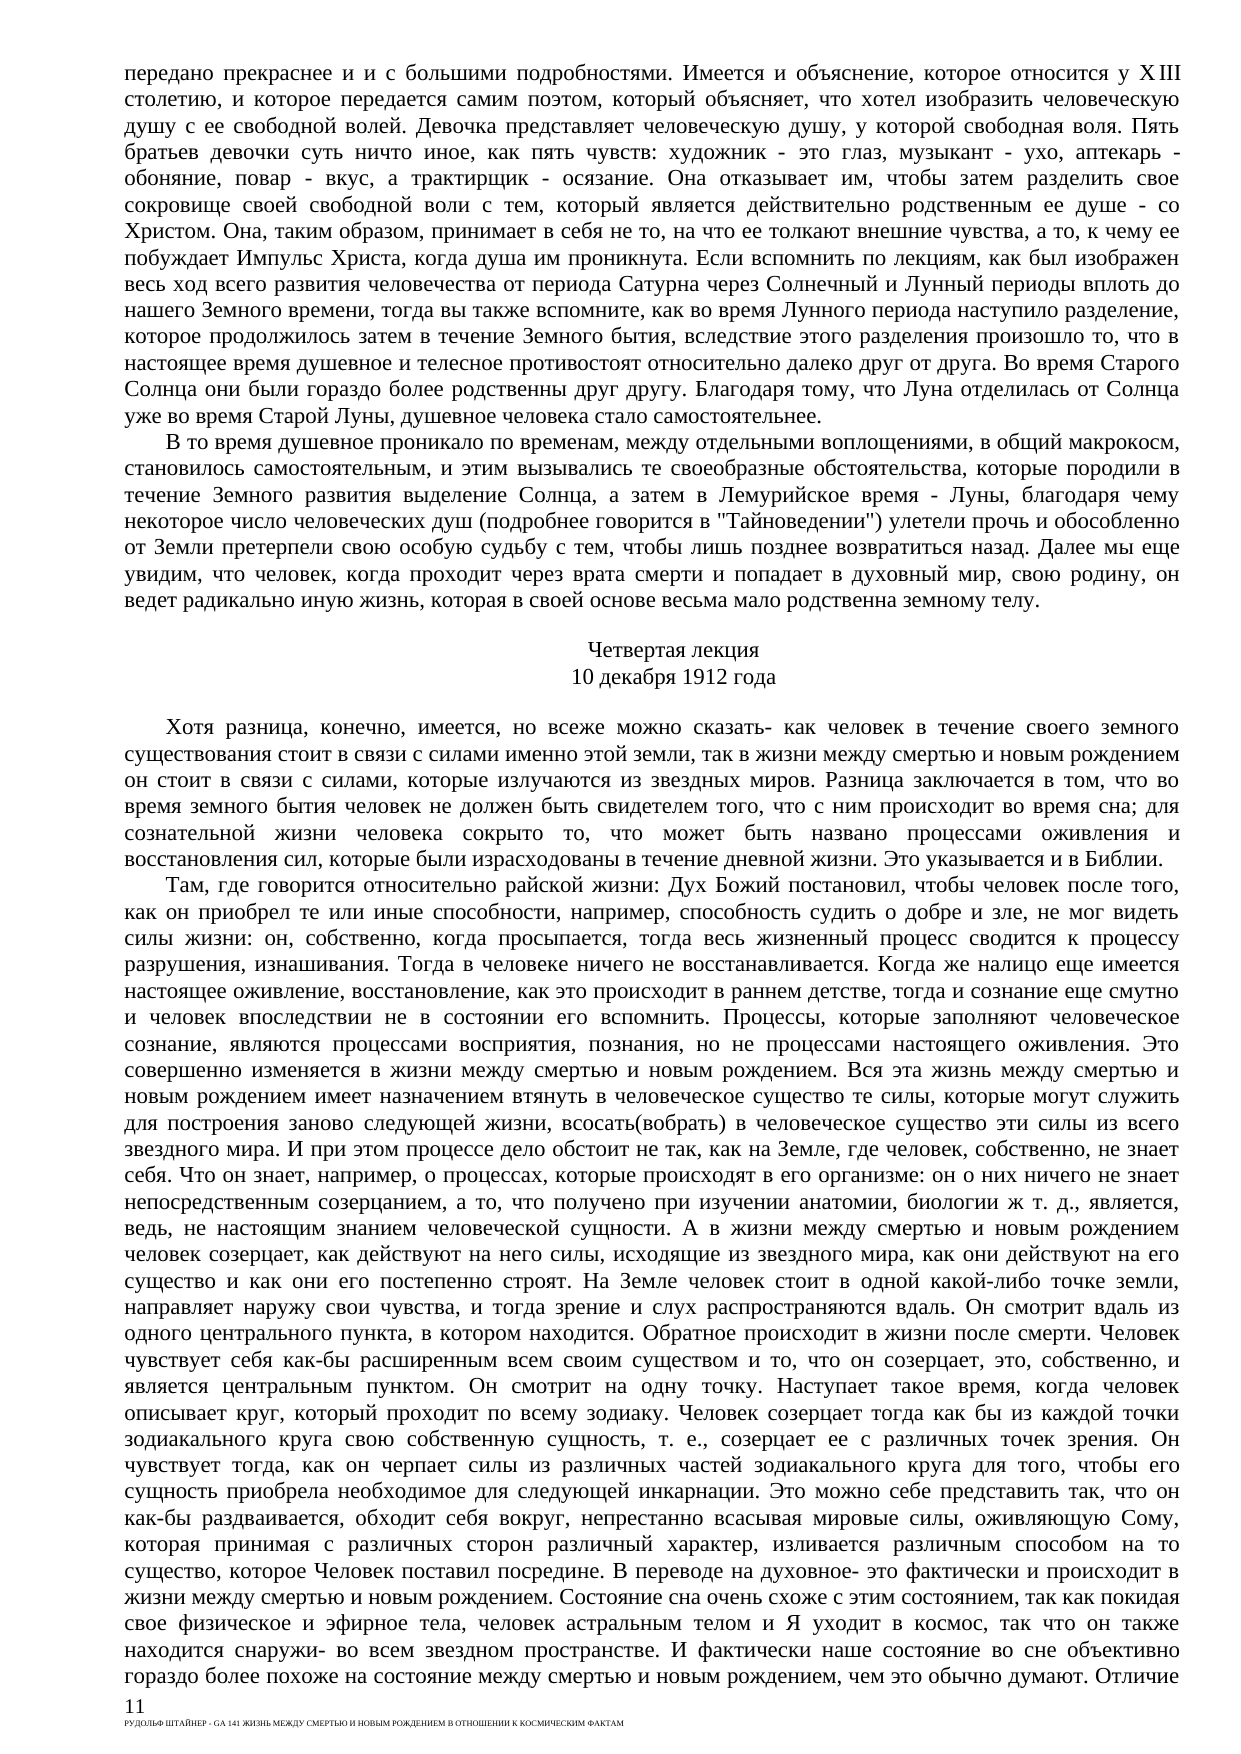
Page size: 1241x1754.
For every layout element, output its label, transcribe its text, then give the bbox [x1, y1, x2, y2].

text Хотя разница, конечно, имеется, но всеже можно сказать- как человек в течение своего земного существования стоит в связи с силами именно этой земли, так в жизни между смертью и новым рождением он стоит в связи с силами, которые излучаются из звездных миров. Разница заключается в том, что во время земного бытия человек не должен быть свидетелем того, что с ним происходит во время сна; для сознательной жизни человека сокрыто то, что может быть названо процессами оживления и восстановления сил, которые были израсходованы в течение дневной жизни. Это указывается и в Библии. [124, 713, 1181, 871]
text Там, где говорится относительно райской жизни: Дух Божий постановил, чтобы человек после того, как он приобрел те или иные способности, например, способность судить о добре и зле, не мог видеть силы жизни: он, собственно, когда просыпается, тогда весь жизненный процесс сводится к процессу разрушения, изнашивания. Тогда в человеке ничего не восстанавливается. Когда же налицо еще имеется настоящее оживление, восстановление, как это происходит в раннем детстве, тогда и сознание еще смутно и человек впоследствии не в состоянии его вспомнить. Процессы, которые заполняют человеческое сознание, являются процессами восприятия, познания, но не процессами настоящего оживления. Это совершенно изменяется в жизни между смертью и новым рождением. Вся эта жизнь между смертью и новым рождением имеет назначением втянуть в человеческое существо те силы, которые могут служить для построения заново следующей жизни, всосать(вобрать) в человеческое существо эти силы из всего звездного мира. И при этом процессе дело обстоит не так, как на Земле, где человек, собственно, не знает себя. Что он знает, например, о процессах, которые происходят в его организме: он о них ничего не знает непосредственным созерцанием, а то, что получено при изучении анатомии, биологии ж т. д., является, ведь, не настоящим знанием человеческой сущности. А в жизни между смертью и новым рождением человек созерцает, как действуют на него силы, исходящие из звездного мира, как они действуют на его существо и как они его постепенно строят. На Земле человек стоит в одной какой-либо точке земли, направляет наружу свои чувства, и тогда зрение и слух распространяются вдаль. Он смотрит вдаль из одного центрального пункта, в котором находится. Обратное происходит в жизни после смерти. Человек чувствует себя как-бы расширенным всем своим существом и то, что он созерцает, это, собственно, и является центральным пунктом. Он смотрит на одну точку. Наступает такое время, когда человек описывает круг, который проходит по всему зодиаку. Человек созерцает тогда как бы из каждой точки зодиакального круга свою собственную сущность, т. е., созерцает ее с различных точек зрения. Он чувствует тогда, как он черпает силы из различных частей зодиакального круга для того, чтобы его сущность приобрела необходимое для следующей инкарнации. Это можно себе представить так, что он как-бы раздваивается, обходит себя вокруг, непрестанно всасывая мировые силы, оживляющую Сому, которая принимая с различных сторон различный характер, изливается различным способом на то существо, которое Человек поставил посредине. В переводе на духовное- это фактически и происходит в жизни между смертью и новым рождением. Состояние сна очень схоже с этим состоянием, так как покидая свое физическое и эфирное тела, человек астральным телом и Я уходит в космос, так что он также находится снаружи- во всем звездном пространстве. И фактически наше состояние во сне объективно гораздо более похоже на состояние между смертью и новым рождением, чем это обычно думают. Отличие [124, 871, 1181, 1688]
text передано прекраснее и и с большими подробностями. Имеется и объяснение, которое относится у ХIII столетию, и которое передается самим поэтом, который объясняет, что хотел изобразить человеческую душу с ее свободной волей. Девочка представляет человеческую душу, у которой свободная воля. Пять братьев девочки суть ничто иное, как пять чувств: художник - это глаз, музыкант - ухо, аптекарь - обоняние, повар - вкус, а трактирщик - осязание. Она отказывает им, чтобы затем разделить свое сокровище своей свободной воли с тем, который является действительно родственным ее душе - со Христом. Она, таким образом, принимает в себя не то, на что ее толкают внешние чувства, а то, к чему ее побуждает Импульс Христа, когда душа им проникнута. Если вспомнить по лекциям, как был изображен весь ход всего развития человечества от периода Сатурна через Солнечный и Лунный периоды вплоть до нашего Земного времени, тогда вы также вспомните, как во время Лунного периода наступило разделение, которое продолжилось затем в течение Земного бытия, вследствие этого разделения произошло то, что в настоящее время душевное и телесное противостоят относительно далеко друг от друга. Во время Старого Солнца они были гораздо более родственны друг другу. Благодаря тому, что Луна отделилась от Солнца уже во время Старой Луны, душевное человека стало самостоятельнее. [124, 59, 1181, 428]
text Четвертая лекция [124, 637, 1181, 663]
text В то время душевное проникало по временам, между отдельными воплощениями, в общий макрокосм, становилось самостоятельным, и этим вызывались те своеобразные обстоятельства, которые породили в течение Земного развития выделение Солнца, а затем в Лемурийское время - Луны, благодаря чему некоторое число человеческих душ (подробнее говорится в "Тайноведении") улетели прочь и обособленно от Земли претерпели свою особую судьбу с тем, чтобы лишь позднее возвратиться назад. Далее мы еще увидим, что человек, когда проходит через врата смерти и попадает в духовный мир, свою родину, он ведет радикально иную жизнь, которая в своей основе весьма мало родственна земному телу. [124, 428, 1181, 612]
text 10 декабря 1912 года [124, 663, 1181, 689]
